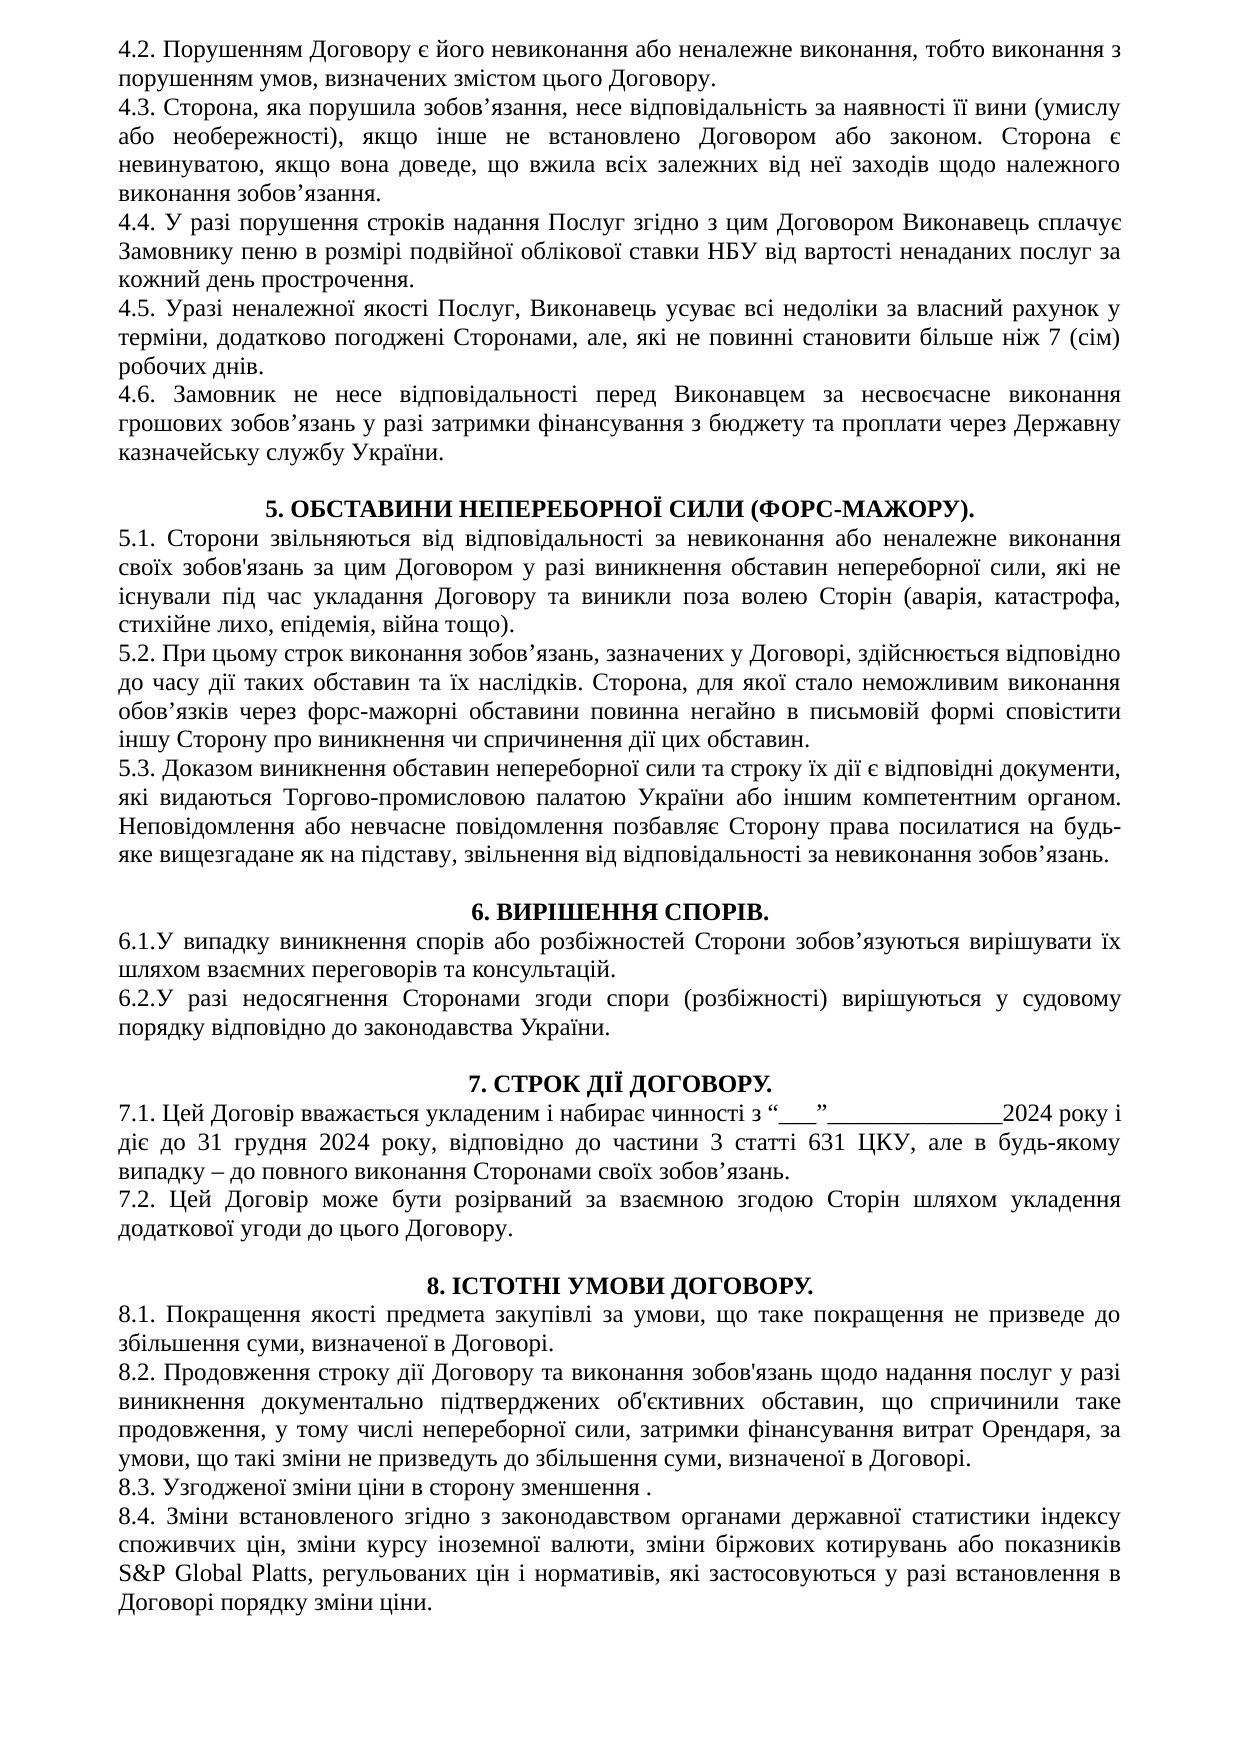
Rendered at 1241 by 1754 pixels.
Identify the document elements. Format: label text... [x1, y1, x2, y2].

text 4.3. Сторона, яка порушила зобов’язання, несе відповідальність за наявності її вини (умислу або необережності), якщо інше не встановлено Договором або законом. Сторона є невинуватою, якщо вона доведе, що вжила всіх залежних від неї заходів щодо належного виконання зобов’язання. [118, 92, 1122, 207]
text 4.2. Порушенням Договору є його невиконання або неналежне виконання, тобто виконання з порушенням умов, визначених змістом цього Договору. [118, 34, 1122, 92]
text 7.2. Цей Договір може бути розірваний за взаємною згодою Сторін шляхом укладення додаткової угоди до цього Договору. [118, 1184, 1122, 1242]
text 6.2.У разі недосягнення Сторонами згоди спори (розбіжності) вирішуються у судовому порядку відповідно до законодавства України. [118, 983, 1122, 1041]
text 8. ІСТОТНІ УМОВИ ДОГОВОРУ. [118, 1271, 1122, 1299]
text 5.2. При цьому строк виконання зобов’язань, зазначених у Договорі, здійснюється відповідно до часу дії таких обставин та їх наслідків. Сторона, для якої стало неможливим виконання обов’язків через форс-мажорні обставини повинна негайно в письмовій формі сповістити іншу Сторону про виникнення чи спричинення дії цих обставин. [118, 638, 1122, 753]
text 8.3. Узгодженої зміни ціни в сторону зменшення . [118, 1472, 1122, 1501]
text 5.3. Доказом виникнення обставин непереборної сили та строку їх дії є відповідні документи, які видаються Торгово-промисловою палатою України або іншим компетентним органом. Неповідомлення або невчасне повідомлення позбавляє Сторону права посилатися на будь-яке вищезгадане як на підставу, звільнення від відповідальності за невиконання зобов’язань. [118, 753, 1122, 868]
text 5.1. Сторони звільняються від відповідальності за невиконання або неналежне виконання своїх зобов'язань за цим Договором у разі виникнення обставин непереборної сили, які не існували під час укладання Договору та виникли поза волею Сторін (аварія, катастрофа, стихійне лихо, епідемія, війна тощо). [118, 523, 1122, 638]
text 5. ОБСТАВИНИ НЕПЕРЕБОРНОЇ СИЛИ (ФОРС-МАЖОРУ). [118, 494, 1122, 523]
text 8.1. Покращення якості предмета закупівлі за умови, що таке покращення не призведе до збільшення суми, визначеної в Договорі. [118, 1299, 1122, 1357]
text 4.4. У разі порушення строків надання Послуг згідно з цим Договором Виконавець сплачує Замовнику пеню в розмірі подвійної облікової ставки НБУ від вартості ненаданих послуг за кожний день прострочення. [118, 207, 1122, 293]
text 4.5. Уразі неналежної якості Послуг, Виконавець усуває всі недоліки за власний рахунок у терміни, додатково погоджені Сторонами, але, які не повинні становити більше ніж 7 (сім) робочих днів. [118, 293, 1122, 379]
text 8.4. Зміни встановленого згідно з законодавством органами державної статистики індексу споживчих цін, зміни курсу іноземної валюти, зміни біржових котирувань або показників S&P Global Platts, регульованих цін і нормативів, які застосовуються у разі встановлення в Договорі порядку зміни ціни. [118, 1501, 1122, 1616]
text 6.1.У випадку виникнення спорів або розбіжностей Сторони зобов’язуються вирішувати їх шляхом взаємних переговорів та консультацій. [118, 926, 1122, 983]
text 7.1. Цей Договір вважається укладеним і набирає чинності з “___”______________2024 року і діє до 31 грудня 2024 року, відповідно до частини 3 статті 631 ЦКУ, але в будь-якому випадку – до повного виконання Сторонами своїх зобов’язань. [118, 1098, 1122, 1184]
text 4.6. Замовник не несе відповідальності перед Виконавцем за несвоєчасне виконання грошових зобов’язань у разі затримки фінансування з бюджету та проплати через Державну казначейську службу України. [118, 379, 1122, 466]
text 6. ВИРІШЕННЯ СПОРІВ. [118, 897, 1122, 926]
text 8.2. Продовження строку дії Договору та виконання зобов'язань щодо надання послуг у разі виникнення документально підтверджених об'єктивних обставин, що спричинили таке продовження, у тому числі непереборної сили, затримки фінансування витрат Орендаря, за умови, що такі зміни не призведуть до збільшення суми, визначеної в Договорі. [118, 1357, 1122, 1472]
text 7. СТРОК ДІЇ ДОГОВОРУ. [118, 1069, 1122, 1098]
